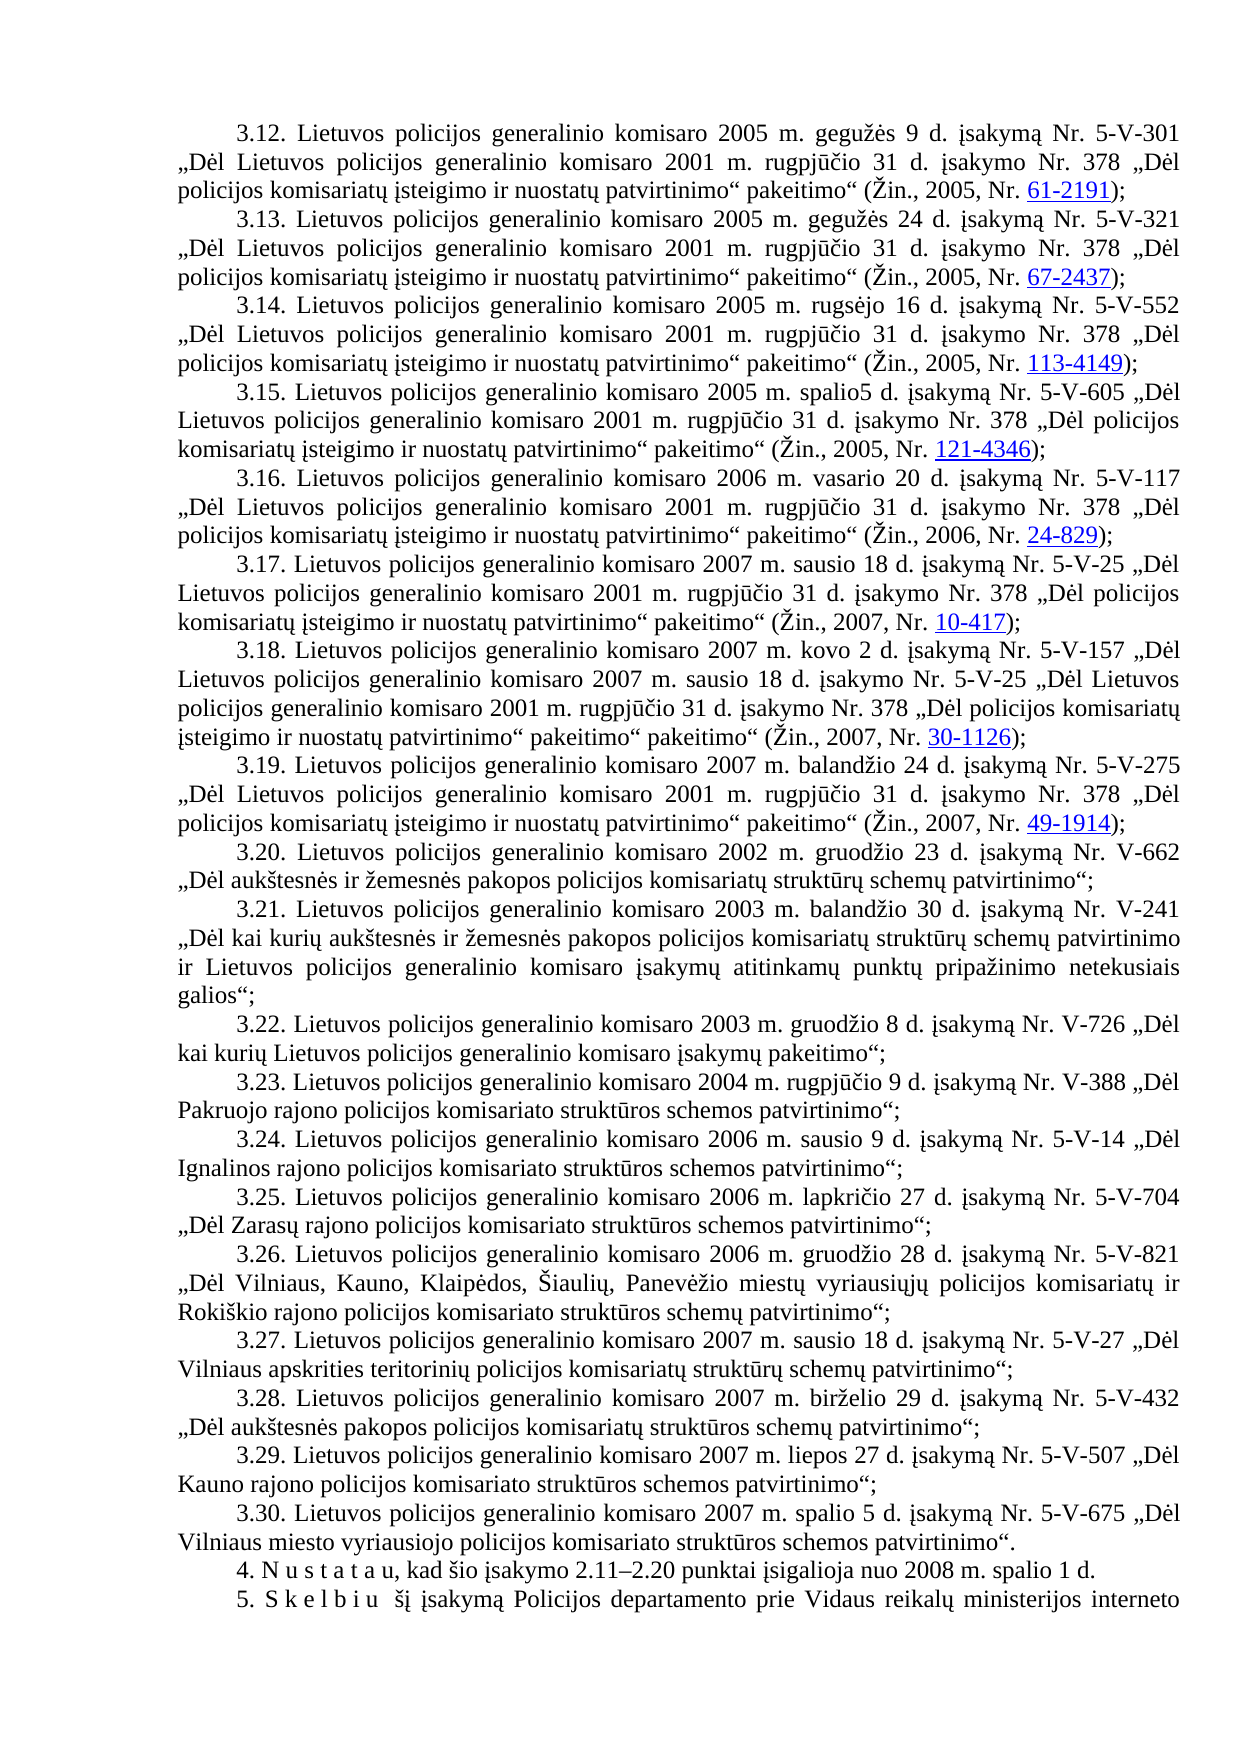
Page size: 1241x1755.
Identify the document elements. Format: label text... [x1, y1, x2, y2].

text 5. Skelbiu šį įsakymą Policijos departamento prie Vidaus reikalų ministerijos interneto [177, 1584, 1181, 1613]
text 3.19. Lietuvos policijos generalinio komisaro 2007 m. balandžio 24 d. įsakymą Nr. 5-V-275 „Dėl Lietuvos policijos generalinio komisaro 2001 m. rugpjūčio 31 d. įsakymo Nr. 378 „Dėl policijos komisariatų įsteigimo ir nuostatų patvirtinimo“ pakeitimo“ (Žin., 2007, Nr. 49-1914); [177, 751, 1181, 837]
text 3.17. Lietuvos policijos generalinio komisaro 2007 m. sausio 18 d. įsakymą Nr. 5-V-25 „Dėl Lietuvos policijos generalinio komisaro 2001 m. rugpjūčio 31 d. įsakymo Nr. 378 „Dėl policijos komisariatų įsteigimo ir nuostatų patvirtinimo“ pakeitimo“ (Žin., 2007, Nr. 10-417); [177, 549, 1181, 636]
text 3.26. Lietuvos policijos generalinio komisaro 2006 m. gruodžio 28 d. įsakymą Nr. 5-V-821 „Dėl Vilniaus, Kauno, Klaipėdos, Šiaulių, Panevėžio miestų vyriausiųjų policijos komisariatų ir Rokiškio rajono policijos komisariato struktūros schemų patvirtinimo“; [177, 1239, 1181, 1326]
text 3.13. Lietuvos policijos generalinio komisaro 2005 m. gegužės 24 d. įsakymą Nr. 5-V-321 „Dėl Lietuvos policijos generalinio komisaro 2001 m. rugpjūčio 31 d. įsakymo Nr. 378 „Dėl policijos komisariatų įsteigimo ir nuostatų patvirtinimo“ pakeitimo“ (Žin., 2005, Nr. 67-2437); [177, 204, 1181, 291]
text 4. Nustatau, kad šio įsakymo 2.11–2.20 punktai įsigalioja nuo 2008 m. spalio 1 d. [177, 1556, 1181, 1584]
text 3.23. Lietuvos policijos generalinio komisaro 2004 m. rugpjūčio 9 d. įsakymą Nr. V-388 „Dėl Pakruojo rajono policijos komisariato struktūros schemos patvirtinimo“; [177, 1067, 1181, 1124]
text 3.14. Lietuvos policijos generalinio komisaro 2005 m. rugsėjo 16 d. įsakymą Nr. 5-V-552 „Dėl Lietuvos policijos generalinio komisaro 2001 m. rugpjūčio 31 d. įsakymo Nr. 378 „Dėl policijos komisariatų įsteigimo ir nuostatų patvirtinimo“ pakeitimo“ (Žin., 2005, Nr. 113-4149); [177, 291, 1181, 377]
text 3.29. Lietuvos policijos generalinio komisaro 2007 m. liepos 27 d. įsakymą Nr. 5-V-507 „Dėl Kauno rajono policijos komisariato struktūros schemos patvirtinimo“; [177, 1441, 1181, 1498]
text 3.18. Lietuvos policijos generalinio komisaro 2007 m. kovo 2 d. įsakymą Nr. 5-V-157 „Dėl Lietuvos policijos generalinio komisaro 2007 m. sausio 18 d. įsakymo Nr. 5-V-25 „Dėl Lietuvos policijos generalinio komisaro 2001 m. rugpjūčio 31 d. įsakymo Nr. 378 „Dėl policijos komisariatų įsteigimo ir nuostatų patvirtinimo“ pakeitimo“ pakeitimo“ (Žin., 2007, Nr. 30-1126); [177, 636, 1181, 751]
text 3.27. Lietuvos policijos generalinio komisaro 2007 m. sausio 18 d. įsakymą Nr. 5-V-27 „Dėl Vilniaus apskrities teritorinių policijos komisariatų struktūrų schemų patvirtinimo“; [177, 1326, 1181, 1383]
text 3.22. Lietuvos policijos generalinio komisaro 2003 m. gruodžio 8 d. įsakymą Nr. V-726 „Dėl kai kurių Lietuvos policijos generalinio komisaro įsakymų pakeitimo“; [177, 1009, 1181, 1067]
text 3.28. Lietuvos policijos generalinio komisaro 2007 m. birželio 29 d. įsakymą Nr. 5-V-432 „Dėl aukštesnės pakopos policijos komisariatų struktūros schemų patvirtinimo“; [177, 1383, 1181, 1441]
text 3.20. Lietuvos policijos generalinio komisaro 2002 m. gruodžio 23 d. įsakymą Nr. V-662 „Dėl aukštesnės ir žemesnės pakopos policijos komisariatų struktūrų schemų patvirtinimo“; [177, 837, 1181, 894]
text 3.16. Lietuvos policijos generalinio komisaro 2006 m. vasario 20 d. įsakymą Nr. 5-V-117 „Dėl Lietuvos policijos generalinio komisaro 2001 m. rugpjūčio 31 d. įsakymo Nr. 378 „Dėl policijos komisariatų įsteigimo ir nuostatų patvirtinimo“ pakeitimo“ (Žin., 2006, Nr. 24-829); [177, 463, 1181, 549]
text 3.12. Lietuvos policijos generalinio komisaro 2005 m. gegužės 9 d. įsakymą Nr. 5-V-301 „Dėl Lietuvos policijos generalinio komisaro 2001 m. rugpjūčio 31 d. įsakymo Nr. 378 „Dėl policijos komisariatų įsteigimo ir nuostatų patvirtinimo“ pakeitimo“ (Žin., 2005, Nr. 61-2191); [177, 118, 1181, 204]
text 3.25. Lietuvos policijos generalinio komisaro 2006 m. lapkričio 27 d. įsakymą Nr. 5-V-704 „Dėl Zarasų rajono policijos komisariato struktūros schemos patvirtinimo“; [177, 1182, 1181, 1239]
text 3.30. Lietuvos policijos generalinio komisaro 2007 m. spalio 5 d. įsakymą Nr. 5-V-675 „Dėl Vilniaus miesto vyriausiojo policijos komisariato struktūros schemos patvirtinimo“. [177, 1498, 1181, 1556]
text 3.24. Lietuvos policijos generalinio komisaro 2006 m. sausio 9 d. įsakymą Nr. 5-V-14 „Dėl Ignalinos rajono policijos komisariato struktūros schemos patvirtinimo“; [177, 1124, 1181, 1182]
text 3.21. Lietuvos policijos generalinio komisaro 2003 m. balandžio 30 d. įsakymą Nr. V-241 „Dėl kai kurių aukštesnės ir žemesnės pakopos policijos komisariatų struktūrų schemų patvirtinimo ir Lietuvos policijos generalinio komisaro įsakymų atitinkamų punktų pripažinimo netekusiais galios“; [177, 894, 1181, 1009]
text 3.15. Lietuvos policijos generalinio komisaro 2005 m. spalio5 d. įsakymą Nr. 5-V-605 „Dėl Lietuvos policijos generalinio komisaro 2001 m. rugpjūčio 31 d. įsakymo Nr. 378 „Dėl policijos komisariatų įsteigimo ir nuostatų patvirtinimo“ pakeitimo“ (Žin., 2005, Nr. 121-4346); [177, 377, 1181, 463]
